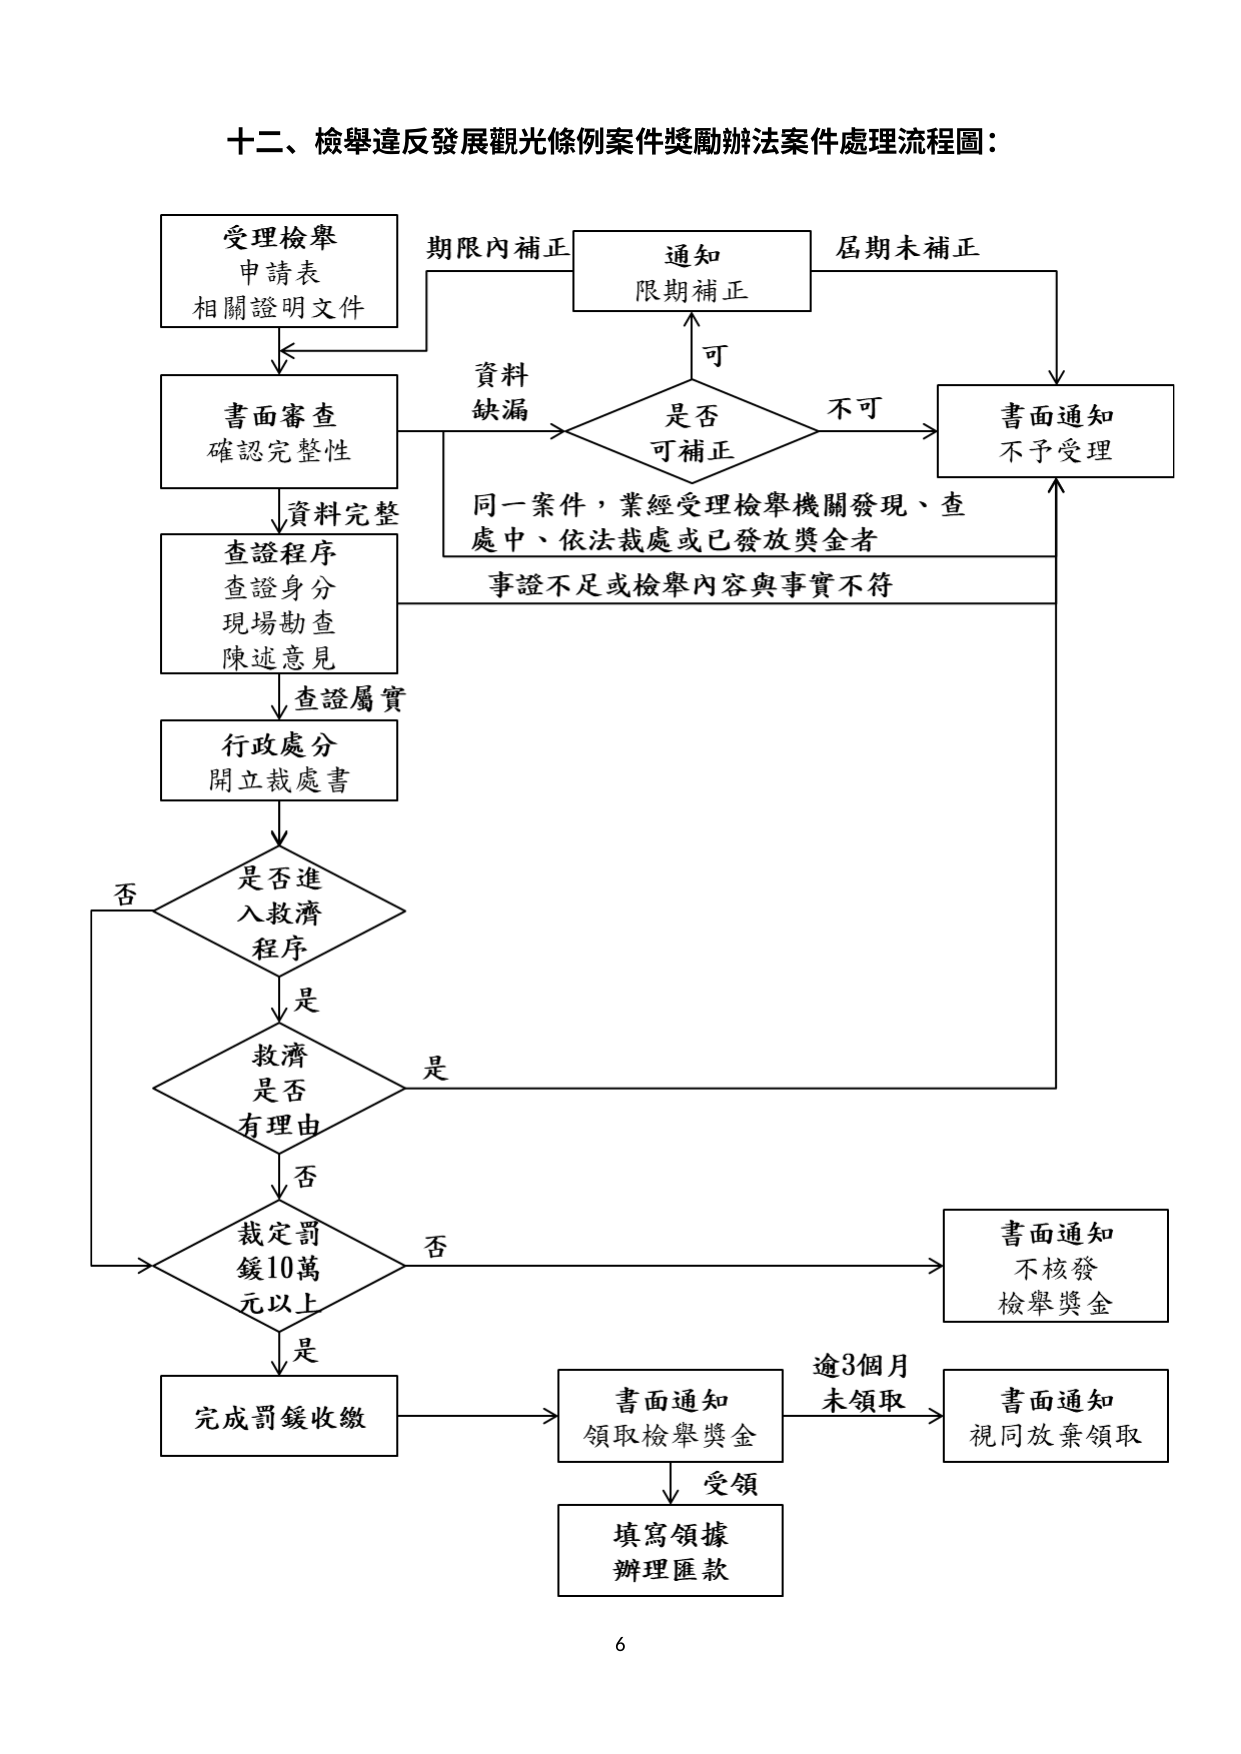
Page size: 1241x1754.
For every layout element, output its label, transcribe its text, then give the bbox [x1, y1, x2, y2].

picture [90, 209, 1175, 1603]
text 十二、檢舉違反發展觀光條例案件獎勵辦法案件處理流程圖： [118, 118, 1122, 160]
